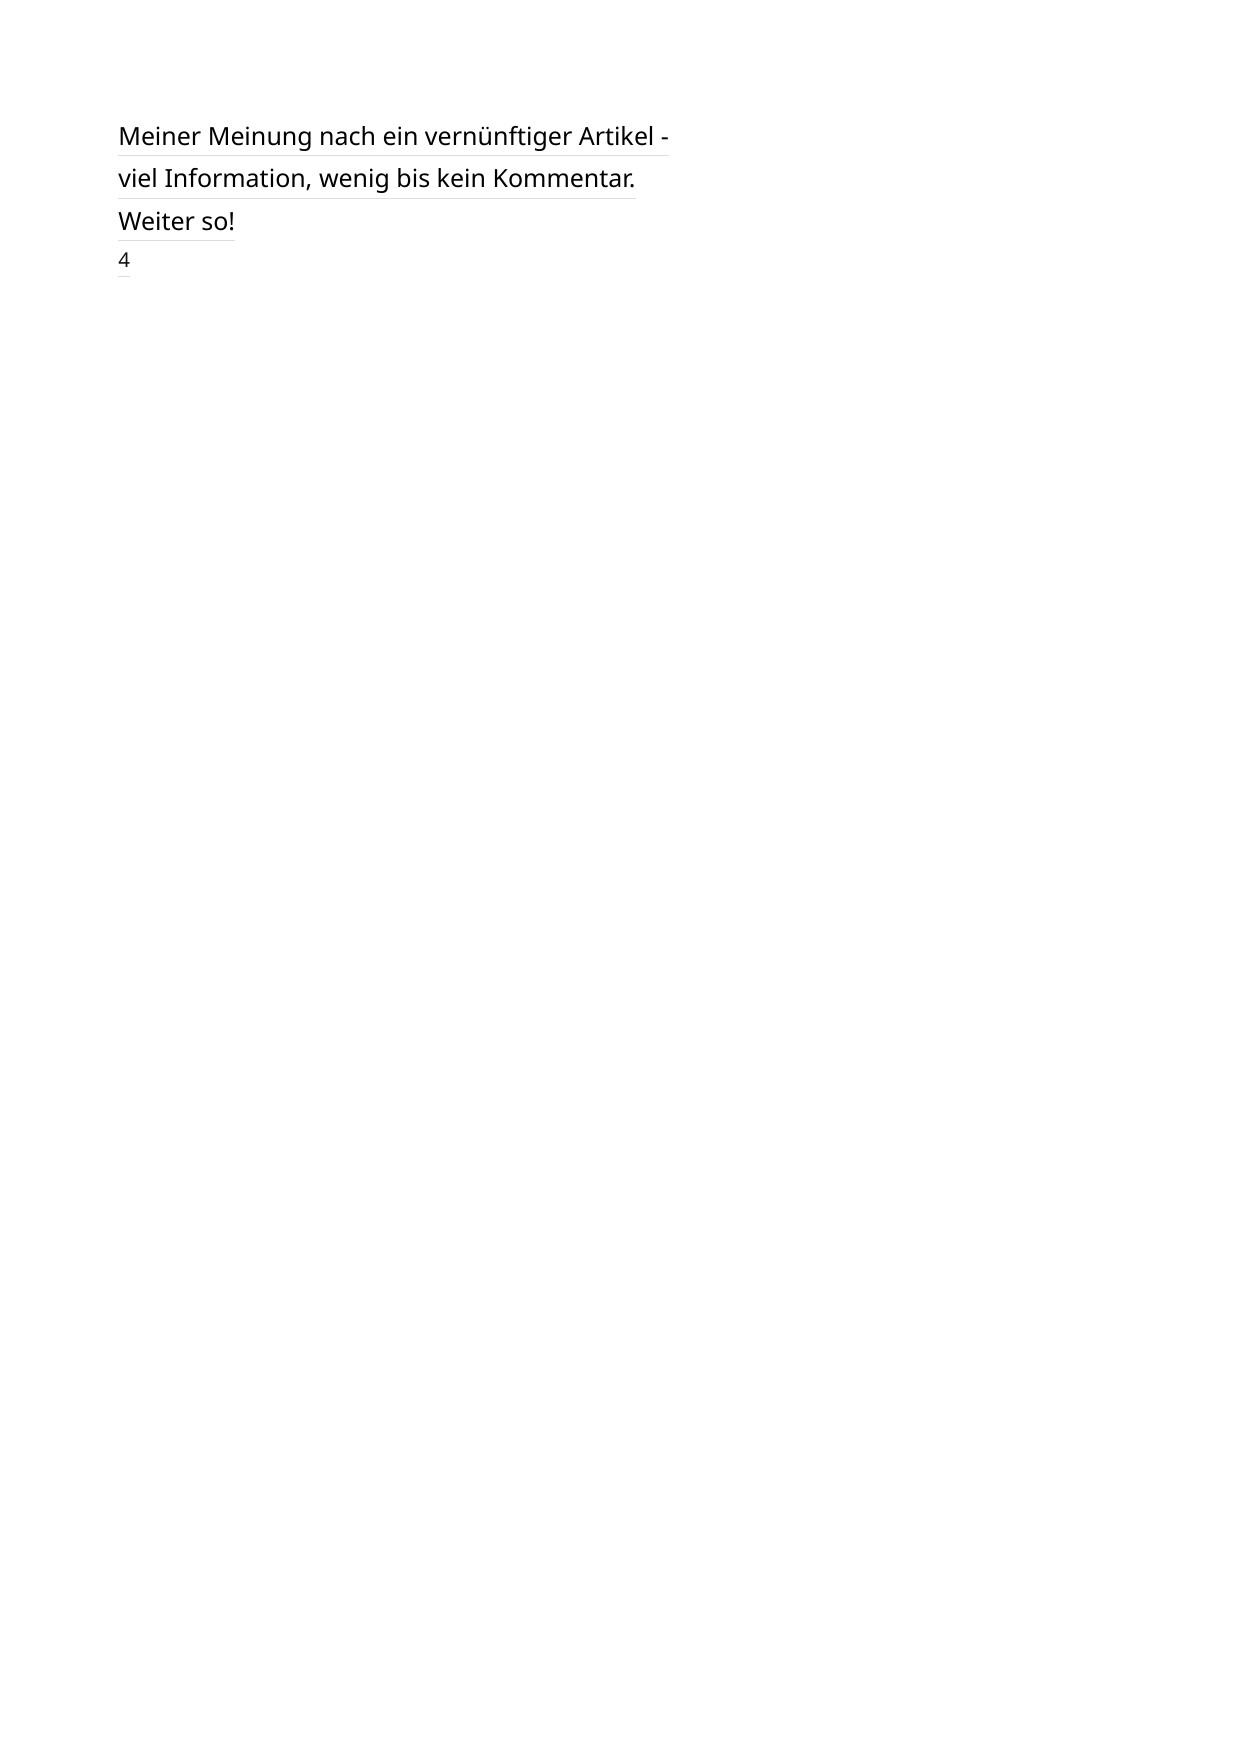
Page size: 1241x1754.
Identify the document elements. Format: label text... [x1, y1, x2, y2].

text Meiner Meinung nach ein vernünftiger Artikel - viel Information, wenig bis kein Kommentar. Weiter so! [118, 118, 1122, 241]
text 4 [118, 246, 1122, 277]
